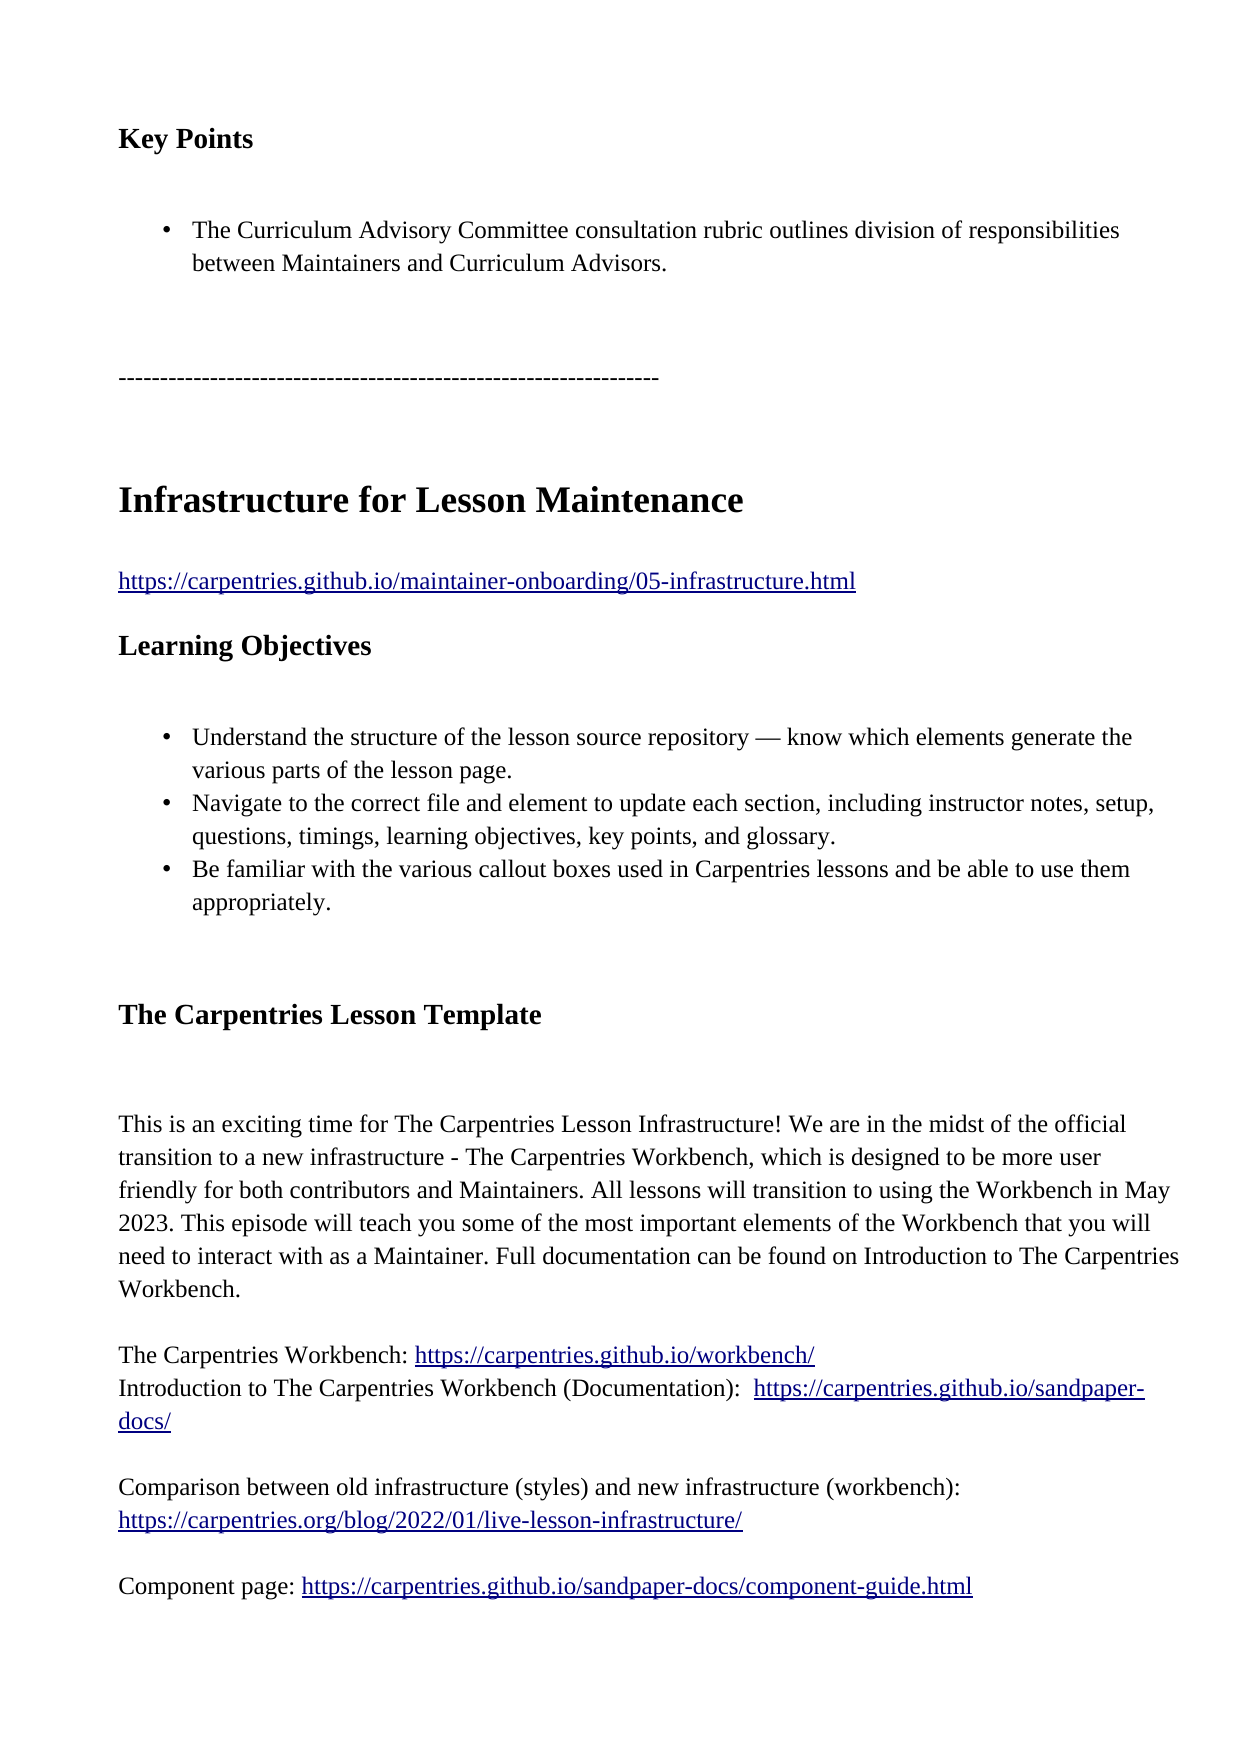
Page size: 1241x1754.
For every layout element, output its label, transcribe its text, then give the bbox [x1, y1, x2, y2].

subtitle Learning Objectives [118, 628, 1181, 662]
list Understand the structure of the lesson source repository — know which elements generate the various parts of the lesson page. [162, 722, 1181, 784]
text https://carpentries.github.io/maintainer-onboarding/05-infrastructure.html [118, 533, 1181, 595]
text ----------------------------------------------------------------- [118, 296, 1181, 390]
subtitle Infrastructure for Lesson Maintenance [118, 478, 1181, 521]
list Be familiar with the various callout boxes used in Carpentries lessons and be able to use them appropriately. [162, 854, 1181, 916]
subtitle The Carpentries Lesson Template [118, 997, 1181, 1031]
text This is an exciting time for The Carpentries Lesson Infrastructure! We are in the midst of the official transition to a new infrastructure - The Carpentries Workbench, which is designed to be more user friendly for both contributors and Maintainers. All lessons will transition to using the Workbench in May 2023. This episode will teach you some of the most important elements of the Workbench that you will need to interact with as a Maintainer. Full documentation can be found on Introduction to The Carpentries Workbench. The Carpentries Workbench: https://carpentries.github.io/workbench/ Introduction to The Carpentries Workbench (Documentation): https://carpentries.github.io/sandpaper-docs/ Comparison between old infrastructure (styles) and new infrastructure (workbench): https://carpentries.org/blog/2022/01/live-lesson-infrastructure/ Component page: https://carpentries.github.io/sandpaper-docs/component-guide.html [118, 1043, 1181, 1600]
list The Curriculum Advisory Committee consultation rubric outlines division of responsibilities between Maintainers and Curriculum Advisors. [162, 215, 1181, 277]
list Navigate to the correct file and element to update each section, including instructor notes, setup, questions, timings, learning objectives, key points, and glossary. [162, 788, 1181, 850]
subtitle Key Points [118, 121, 1181, 155]
